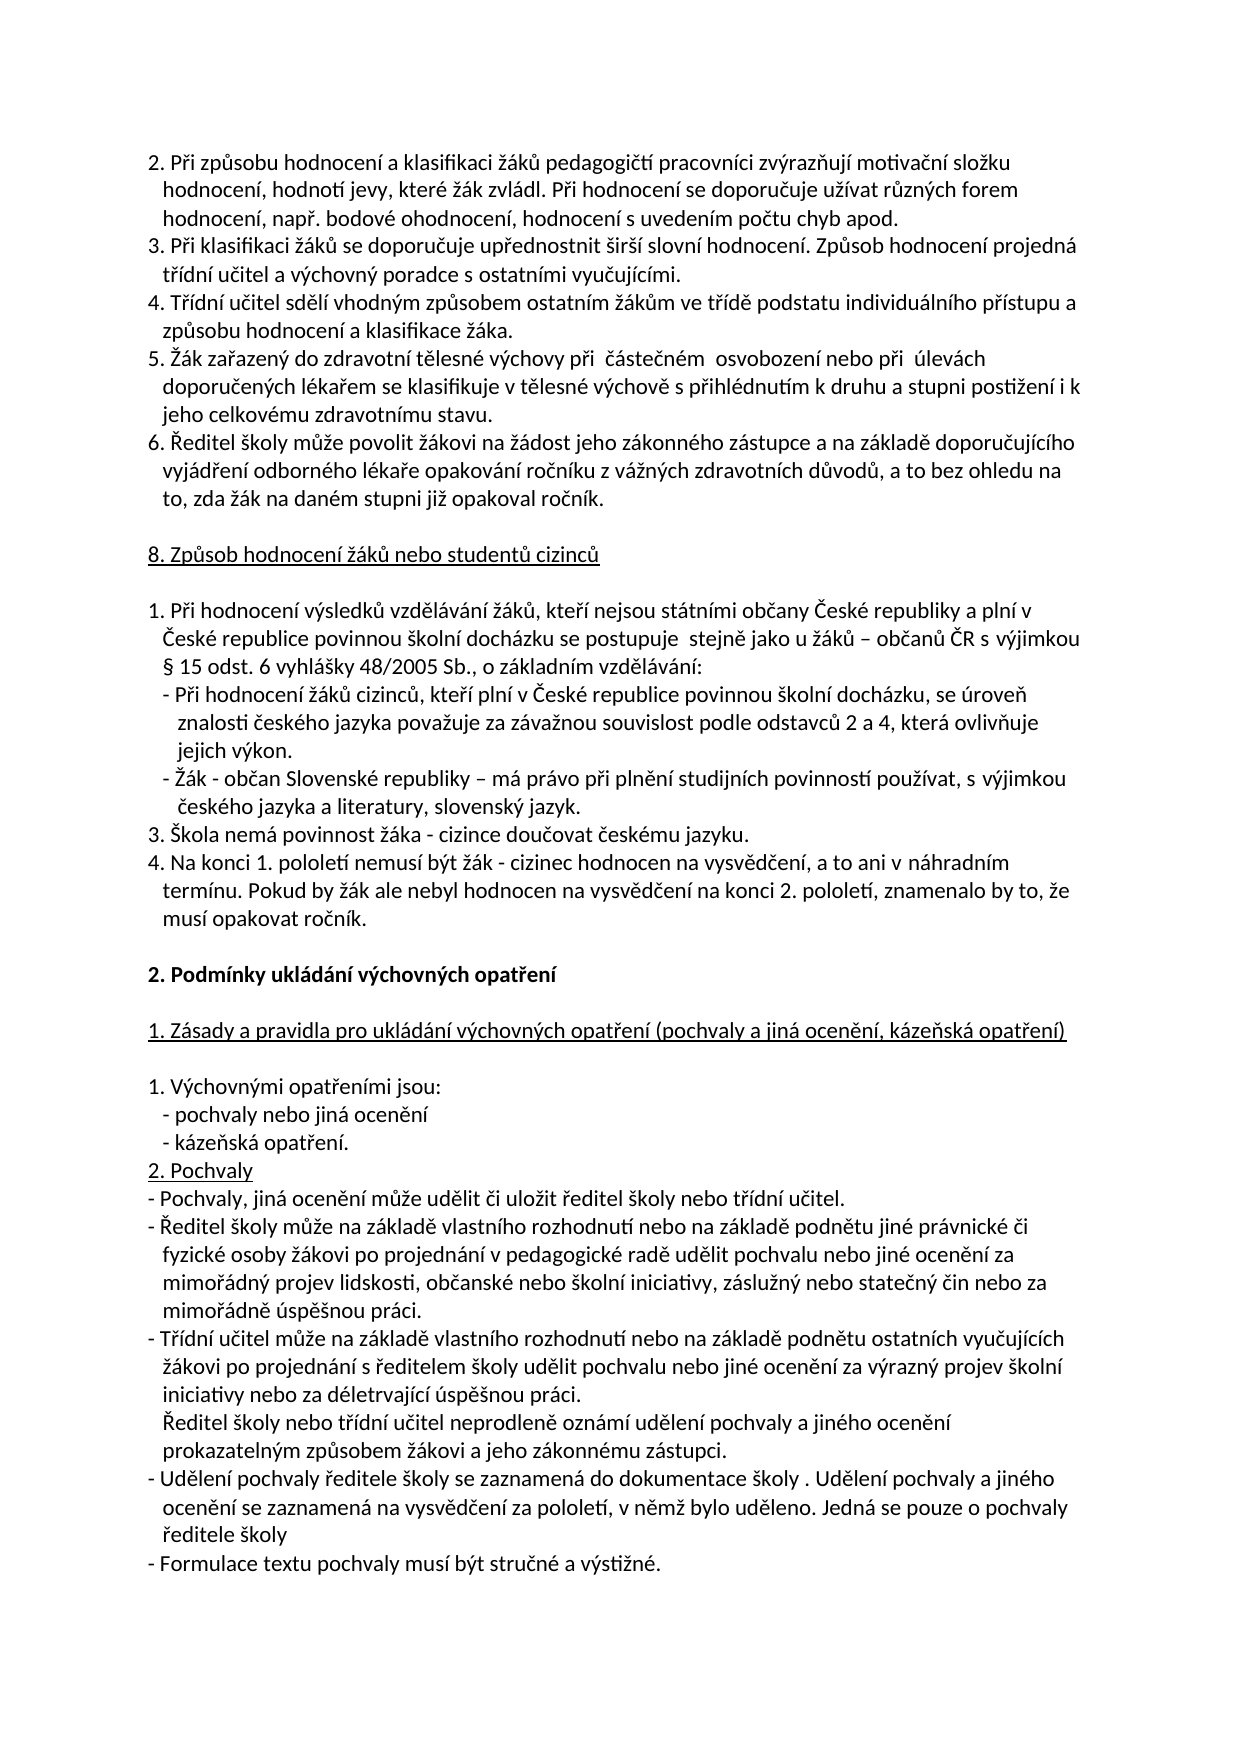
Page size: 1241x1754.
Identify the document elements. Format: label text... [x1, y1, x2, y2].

text 3. Škola nemá povinnost žáka - cizince doučovat českému jazyku. [148, 820, 1093, 848]
text - Formulace textu pochvaly musí být stručné a výstižné. [148, 1549, 1093, 1577]
text 4. Třídní učitel sdělí vhodným způsobem ostatním žákům ve třídě podstatu individuálního přístupu a způsobu hodnocení a klasifikace žáka. [148, 288, 1093, 344]
text 8. Způsob hodnocení žáků nebo studentů cizinců [148, 540, 1093, 568]
text 2. Při způsobu hodnocení a klasifikaci žáků pedagogičtí pracovníci zvýrazňují motivační složku hodnocení, hodnotí jevy, které žák zvládl. Při hodnocení se doporučuje užívat různých forem hodnocení, např. bodové ohodnocení, hodnocení s uvedením počtu chyb apod. [148, 148, 1093, 232]
text - Třídní učitel může na základě vlastního rozhodnutí nebo na základě podnětu ostatních vyučujících žákovi po projednání s ředitelem školy udělit pochvalu nebo jiné ocenění za výrazný projev školní iniciativy nebo za déletrvající úspěšnou práci. Ředitel školy nebo třídní učitel neprodleně oznámí udělení pochvaly a jiného ocenění prokazatelným způsobem žákovi a jeho zákonnému zástupci. [148, 1324, 1093, 1464]
text - Pochvaly, jiná ocenění může udělit či uložit ředitel školy nebo třídní učitel. [148, 1184, 1093, 1212]
text 1. Při hodnocení výsledků vzdělávání žáků, kteří nejsou státními občany České republiky a plní v České republice povinnou školní docházku se postupuje stejně jako u žáků – občanů ČR s výjimkou § 15 odst. 6 vyhlášky 48/2005 Sb., o základním vzdělávání: [148, 596, 1093, 680]
text - Ředitel školy může na základě vlastního rozhodnutí nebo na základě podnětu jiné právnické či fyzické osoby žákovi po projednání v pedagogické radě udělit pochvalu nebo jiné ocenění za mimořádný projev lidskosti, občanské nebo školní iniciativy, záslužný nebo statečný čin nebo za mimořádně úspěšnou práci. [148, 1212, 1093, 1324]
text 4. Na konci 1. pololetí nemusí být žák - cizinec hodnocen na vysvědčení, a to ani v náhradním termínu. Pokud by žák ale nebyl hodnocen na vysvědčení na konci 2. pololetí, znamenalo by to, že musí opakovat ročník. [148, 848, 1093, 932]
text 2. Podmínky ukládání výchovných opatření [148, 960, 1093, 988]
text 2. Pochvaly [148, 1156, 1093, 1184]
text 5. Žák zařazený do zdravotní tělesné výchovy při částečném osvobození nebo při úlevách doporučených lékařem se klasifikuje v tělesné výchově s přihlédnutím k druhu a stupni postižení i k jeho celkovému zdravotnímu stavu. [148, 344, 1093, 428]
text - pochvaly nebo jiná ocenění [162, 1100, 1093, 1128]
text 6. Ředitel školy může povolit žákovi na žádost jeho zákonného zástupce a na základě doporučujícího vyjádření odborného lékaře opakování ročníku z vážných zdravotních důvodů, a to bez ohledu na to, zda žák na daném stupni již opakoval ročník. [148, 428, 1093, 512]
text - Žák - občan Slovenské republiky – má právo při plnění studijních povinností používat, s výjimkou českého jazyka a literatury, slovenský jazyk. [162, 764, 1093, 820]
text - Při hodnocení žáků cizinců, kteří plní v České republice povinnou školní docházku, se úroveň znalosti českého jazyka považuje za závažnou souvislost podle odstavců 2 a 4, která ovlivňuje jejich výkon. [162, 680, 1093, 764]
text 1. Výchovnými opatřeními jsou: [148, 1072, 1093, 1100]
text - Udělení pochvaly ředitele školy se zaznamená do dokumentace školy . Udělení pochvaly a jiného ocenění se zaznamená na vysvědčení za pololetí, v němž bylo uděleno. Jedná se pouze o pochvaly ředitele školy [148, 1464, 1093, 1549]
text 1. Zásady a pravidla pro ukládání výchovných opatření (pochvaly a jiná ocenění, kázeňská opatření) [148, 1016, 1093, 1044]
text 3. Při klasifikaci žáků se doporučuje upřednostnit širší slovní hodnocení. Způsob hodnocení projedná třídní učitel a výchovný poradce s ostatními vyučujícími. [148, 232, 1093, 288]
text - kázeňská opatření. [162, 1128, 1093, 1156]
